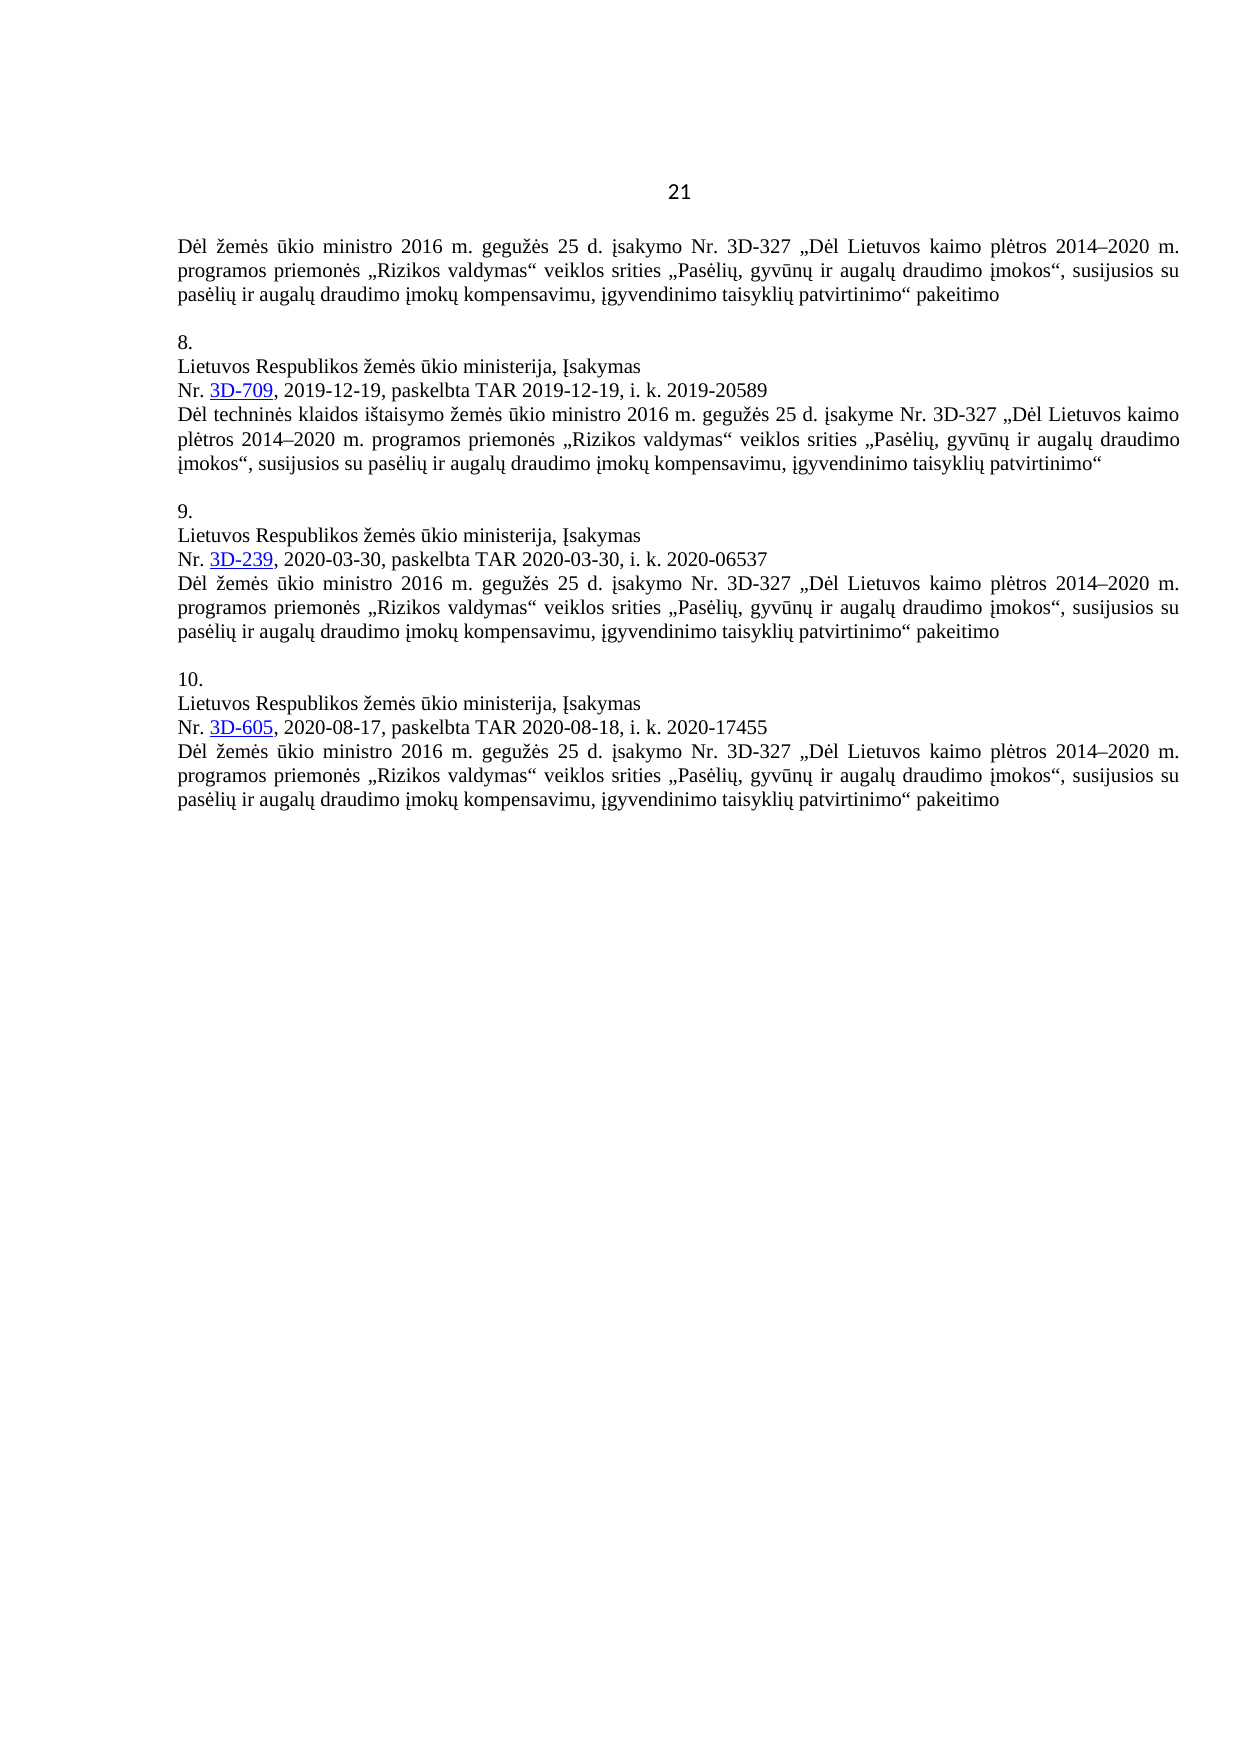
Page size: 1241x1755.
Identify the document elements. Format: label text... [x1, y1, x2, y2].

text 10. [177, 667, 1181, 691]
text Lietuvos Respublikos žemės ūkio ministerija, Įsakymas [177, 523, 1181, 547]
text Lietuvos Respublikos žemės ūkio ministerija, Įsakymas [177, 691, 1181, 715]
text Dėl žemės ūkio ministro 2016 m. gegužės 25 d. įsakymo Nr. 3D-327 „Dėl Lietuvos kaimo plėtros 2014–2020 m. programos priemonės „Rizikos valdymas“ veiklos srities „Pasėlių, gyvūnų ir augalų draudimo įmokos“, susijusios su pasėlių ir augalų draudimo įmokų kompensavimu, įgyvendinimo taisyklių patvirtinimo“ pakeitimo [177, 234, 1181, 306]
text 8. [177, 330, 1181, 354]
text Dėl žemės ūkio ministro 2016 m. gegužės 25 d. įsakymo Nr. 3D-327 „Dėl Lietuvos kaimo plėtros 2014–2020 m. programos priemonės „Rizikos valdymas“ veiklos srities „Pasėlių, gyvūnų ir augalų draudimo įmokos“, susijusios su pasėlių ir augalų draudimo įmokų kompensavimu, įgyvendinimo taisyklių patvirtinimo“ pakeitimo [177, 739, 1181, 811]
text Nr. 3D-709, 2019-12-19, paskelbta TAR 2019-12-19, i. k. 2019-20589 [177, 378, 1181, 402]
text Lietuvos Respublikos žemės ūkio ministerija, Įsakymas [177, 354, 1181, 378]
text Nr. 3D-239, 2020-03-30, paskelbta TAR 2020-03-30, i. k. 2020-06537 [177, 547, 1181, 571]
text Dėl techninės klaidos ištaisymo žemės ūkio ministro 2016 m. gegužės 25 d. įsakyme Nr. 3D-327 „Dėl Lietuvos kaimo plėtros 2014–2020 m. programos priemonės „Rizikos valdymas“ veiklos srities „Pasėlių, gyvūnų ir augalų draudimo įmokos“, susijusios su pasėlių ir augalų draudimo įmokų kompensavimu, įgyvendinimo taisyklių patvirtinimo“ [177, 402, 1181, 474]
text 9. [177, 499, 1181, 523]
text Dėl žemės ūkio ministro 2016 m. gegužės 25 d. įsakymo Nr. 3D-327 „Dėl Lietuvos kaimo plėtros 2014–2020 m. programos priemonės „Rizikos valdymas“ veiklos srities „Pasėlių, gyvūnų ir augalų draudimo įmokos“, susijusios su pasėlių ir augalų draudimo įmokų kompensavimu, įgyvendinimo taisyklių patvirtinimo“ pakeitimo [177, 571, 1181, 643]
text Nr. 3D-605, 2020-08-17, paskelbta TAR 2020-08-18, i. k. 2020-17455 [177, 715, 1181, 739]
